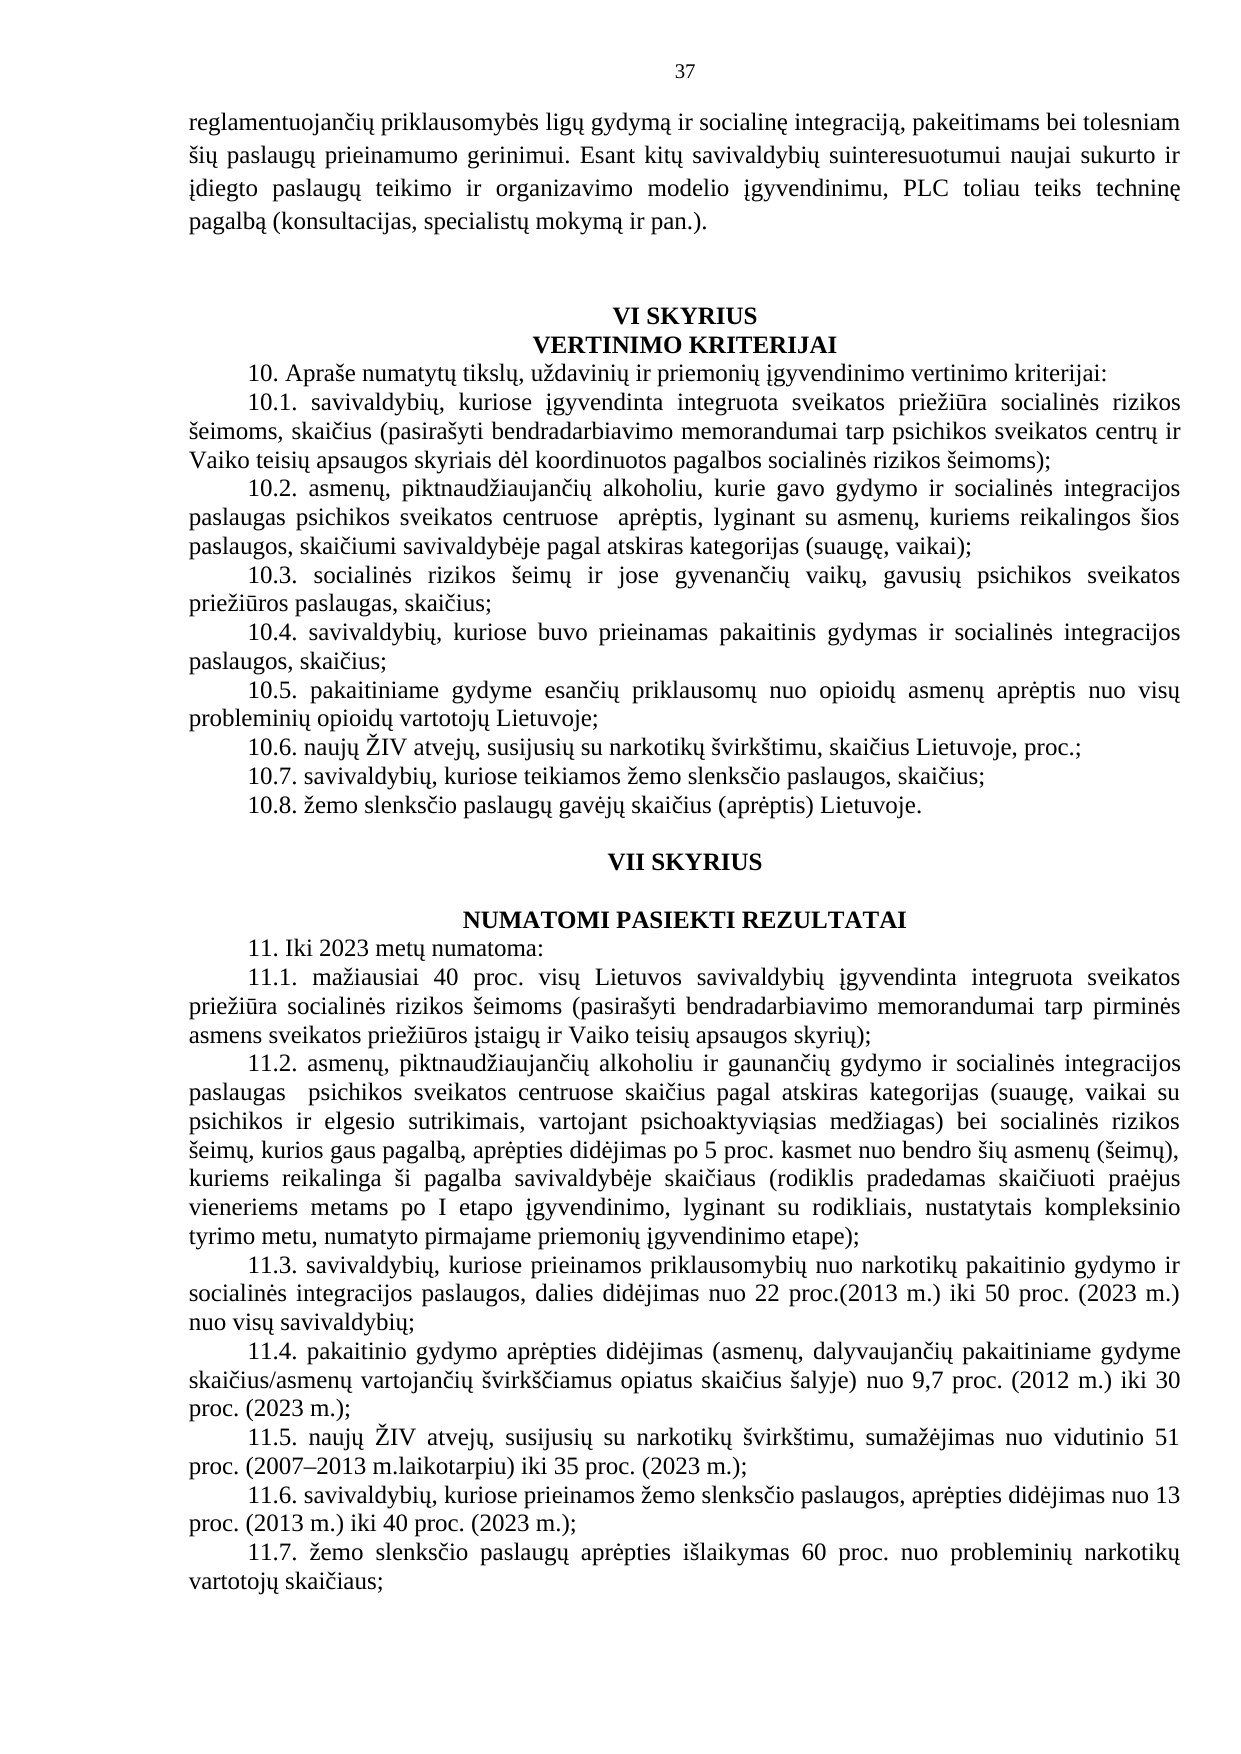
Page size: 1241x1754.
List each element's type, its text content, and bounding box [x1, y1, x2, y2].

text 10.6. naujų ŽIV atvejų, susijusių su narkotikų švirkštimu, skaičius Lietuvoje, proc.; [188, 732, 1181, 761]
text 10.7. savivaldybių, kuriose teikiamos žemo slenksčio paslaugos, skaičius; [188, 761, 1181, 790]
text 11.4. pakaitinio gydymo aprėpties didėjimas (asmenų, dalyvaujančių pakaitiniame gydyme skaičius/asmenų vartojančių švirkščiamus opiatus skaičius šalyje) nuo 9,7 proc. (2012 m.) iki 30 proc. (2023 m.); [188, 1336, 1181, 1422]
text 11.6. savivaldybių, kuriose prieinamos žemo slenksčio paslaugos, aprėpties didėjimas nuo 13 proc. (2013 m.) iki 40 proc. (2023 m.); [188, 1480, 1181, 1537]
text 11.7. žemo slenksčio paslaugų aprėpties išlaikymas 60 proc. nuo probleminių narkotikų vartotojų skaičiaus; [188, 1537, 1181, 1595]
text VERTINIMO KRITERIJAI [188, 330, 1181, 358]
text NUMATOMI PASIEKTI REZULTATAI [188, 905, 1181, 933]
text 10.3. socialinės rizikos šeimų ir jose gyvenančių vaikų, gavusių psichikos sveikatos priežiūros paslaugas, skaičius; [188, 560, 1181, 617]
text 11.1. mažiausiai 40 proc. visų Lietuvos savivaldybių įgyvendinta integruota sveikatos priežiūra socialinės rizikos šeimoms (pasirašyti bendradarbiavimo memorandumai tarp pirminės asmens sveikatos priežiūros įstaigų ir Vaiko teisių apsaugos skyrių); [188, 962, 1181, 1048]
text reglamentuojančių priklausomybės ligų gydymą ir socialinę integraciją, pakeitimams bei tolesniam šių paslaugų prieinamumo gerinimui. Esant kitų savivaldybių suinteresuotumui naujai sukurto ir įdiegto paslaugų teikimo ir organizavimo modelio įgyvendinimu, PLC toliau teiks techninę pagalbą (konsultacijas, specialistų mokymą ir pan.). [188, 107, 1181, 235]
text 10.8. žemo slenksčio paslaugų gavėjų skaičius (aprėptis) Lietuvoje. [188, 790, 1181, 818]
text 10.4. savivaldybių, kuriose buvo prieinamas pakaitinis gydymas ir socialinės integracijos paslaugos, skaičius; [188, 617, 1181, 675]
text 11. Iki 2023 metų numatoma: [188, 933, 1181, 962]
text 10.5. pakaitiniame gydyme esančių priklausomų nuo opioidų asmenų aprėptis nuo visų probleminių opioidų vartotojų Lietuvoje; [188, 675, 1181, 732]
text 11.5. naujų ŽIV atvejų, susijusių su narkotikų švirkštimu, sumažėjimas nuo vidutinio 51 proc. (2007–2013 m.laikotarpiu) iki 35 proc. (2023 m.); [188, 1422, 1181, 1480]
text VI SKYRIUS [188, 301, 1181, 330]
text 10. Apraše numatytų tikslų, uždavinių ir priemonių įgyvendinimo vertinimo kriterijai: [188, 358, 1181, 387]
text VII SKYRIUS [188, 847, 1181, 876]
text 10.1. savivaldybių, kuriose įgyvendinta integruota sveikatos priežiūra socialinės rizikos šeimoms, skaičius (pasirašyti bendradarbiavimo memorandumai tarp psichikos sveikatos centrų ir Vaiko teisių apsaugos skyriais dėl koordinuotos pagalbos socialinės rizikos šeimoms); [188, 387, 1181, 473]
text 11.3. savivaldybių, kuriose prieinamos priklausomybių nuo narkotikų pakaitinio gydymo ir socialinės integracijos paslaugos, dalies didėjimas nuo 22 proc.(2013 m.) iki 50 proc. (2023 m.) nuo visų savivaldybių; [188, 1250, 1181, 1336]
text 10.2. asmenų, piktnaudžiaujančių alkoholiu, kurie gavo gydymo ir socialinės integracijos paslaugas psichikos sveikatos centruose aprėptis, lyginant su asmenų, kuriems reikalingos šios paslaugos, skaičiumi savivaldybėje pagal atskiras kategorijas (suaugę, vaikai); [188, 473, 1181, 560]
text 11.2. asmenų, piktnaudžiaujančių alkoholiu ir gaunančių gydymo ir socialinės integracijos paslaugas psichikos sveikatos centruose skaičius pagal atskiras kategorijas (suaugę, vaikai su psichikos ir elgesio sutrikimais, vartojant psichoaktyviąsias medžiagas) bei socialinės rizikos šeimų, kurios gaus pagalbą, aprėpties didėjimas po 5 proc. kasmet nuo bendro šių asmenų (šeimų), kuriems reikalinga ši pagalba savivaldybėje skaičiaus (rodiklis pradedamas skaičiuoti praėjus vieneriems metams po I etapo įgyvendinimo, lyginant su rodikliais, nustatytais kompleksinio tyrimo metu, numatyto pirmajame priemonių įgyvendinimo etape); [188, 1048, 1181, 1250]
